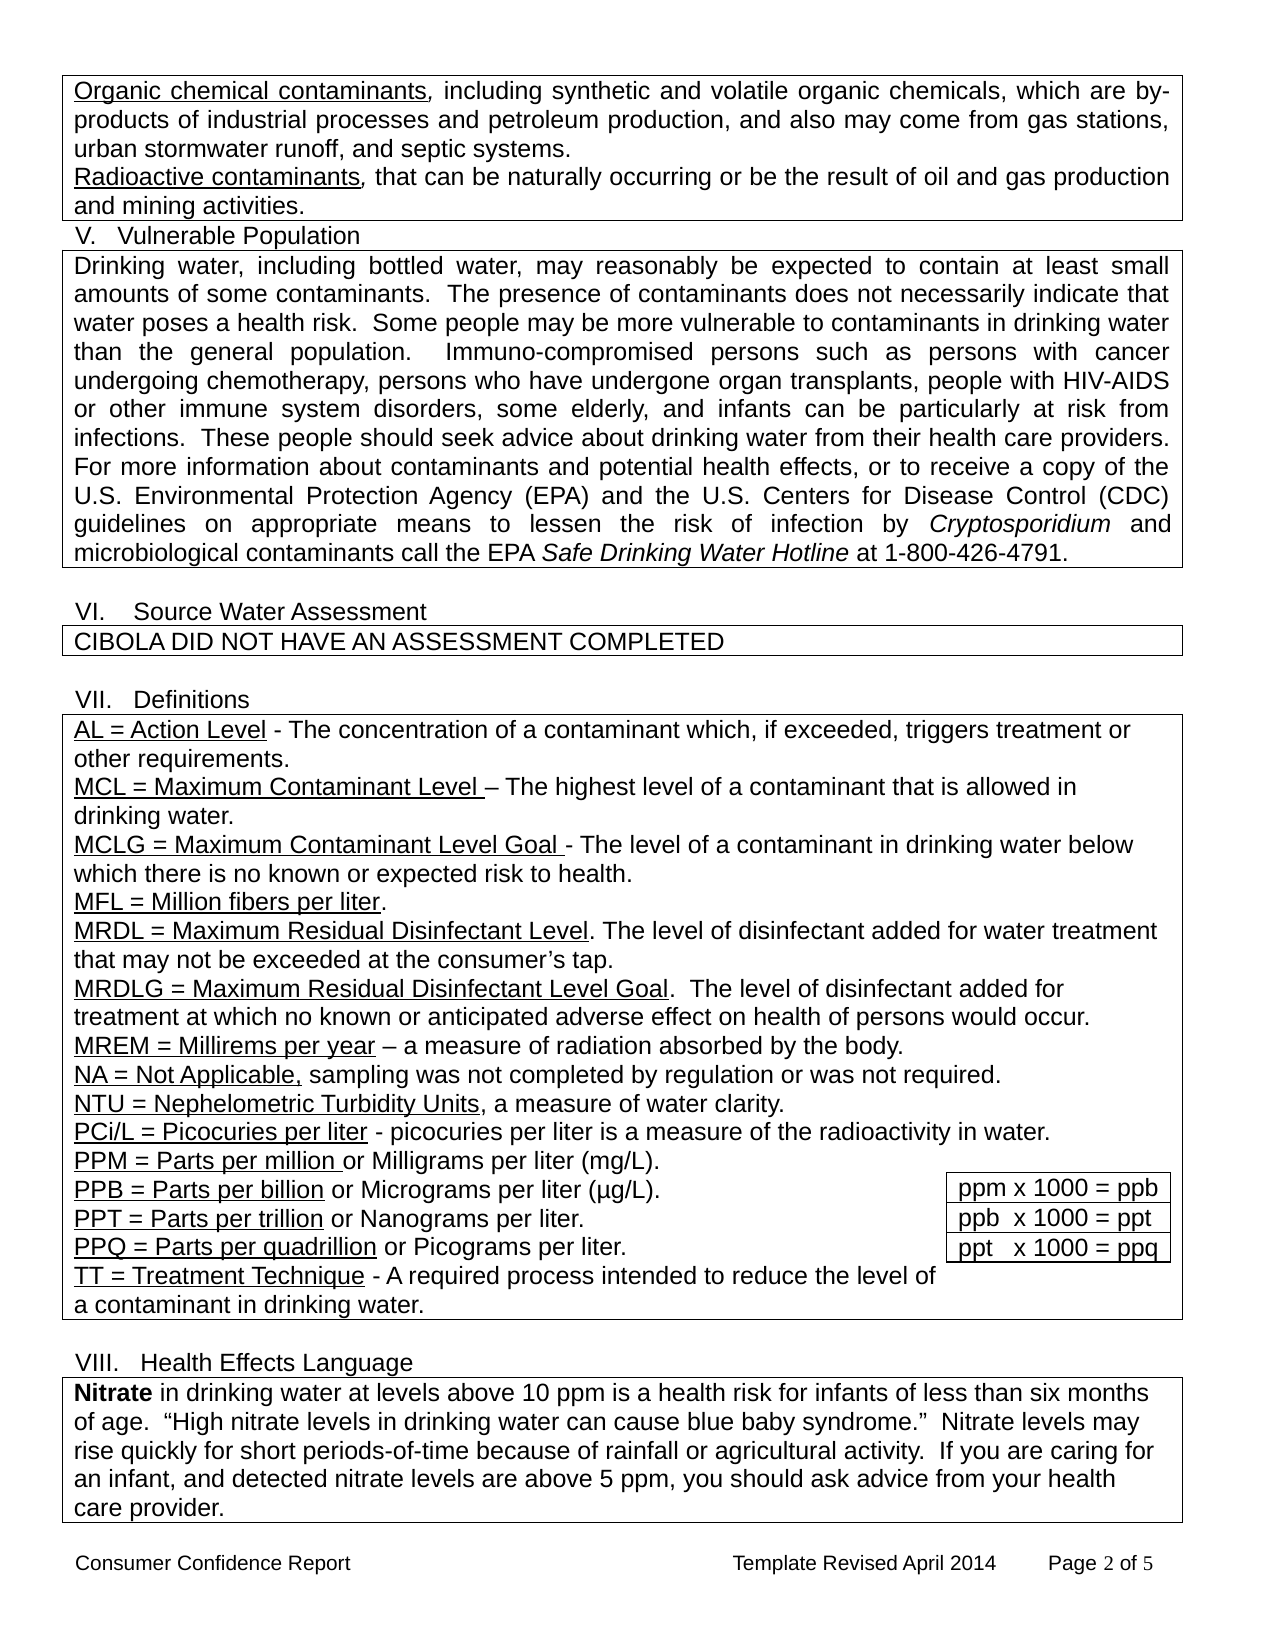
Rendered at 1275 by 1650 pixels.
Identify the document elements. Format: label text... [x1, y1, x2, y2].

text VII. Definitions [75, 685, 1200, 714]
text VI. Source Water Assessment [75, 597, 1200, 625]
table_header Organic chemical contaminants, including synthetic and volatile organic chemicals, which are by-products of industrial processes and petroleum production, and also may come from gas stations, urban stormwater runoff, and septic systems. Radioactive contaminants, that can be naturally occurring or be the result of oil and gas production and mining activities. [63, 76, 1182, 220]
table_cell ppt x 1000 = ppq [947, 1233, 1170, 1261]
table_header CIBOLA DID NOT HAVE AN ASSESSMENT COMPLETED [63, 626, 1182, 655]
table_header ppm x 1000 = ppb [947, 1173, 1170, 1202]
table_header Nitrate in drinking water at levels above 10 ppm is a health risk for infants of less than six months of age. “High nitrate levels in drinking water can cause blue baby syndrome.” Nitrate levels may rise quickly for short periods-of-time because of rainfall or agricultural activity. If you are caring for an infant, and detected nitrate levels are above 5 ppm, you should ask advice from your health care provider. [63, 1378, 1182, 1522]
text VIII. Health Effects Language [75, 1348, 1200, 1377]
text V. Vulnerable Population [75, 221, 1200, 249]
table_header AL = Action Level - The concentration of a contaminant which, if exceeded, triggers treatment or other requirements. MCL = Maximum Contaminant Level – The highest level of a contaminant that is allowed in drinking water. MCLG = Maximum Contaminant Level Goal - The level of a contaminant in drinking water below which there is no known or expected risk to health. MFL = Million fibers per liter. MRDL = Maximum Residual Disinfectant Level. The level of disinfectant added for water treatment that may not be exceeded at the consumer’s tap. MRDLG = Maximum Residual Disinfectant Level Goal. The level of disinfectant added for treatment at which no known or anticipated adverse effect on health of persons would occur. MREM = Millirems per year – a measure of radiation absorbed by the body. NA = Not Applicable, sampling was not completed by regulation or was not required. NTU = Nephelometric Turbidity Units, a measure of water clarity. PCi/L = Picocuries per liter - picocuries per liter is a measure of the radioactivity in water. PPM = Parts per million or Milligrams per liter (mg/L). PPB = Parts per billion or Micrograms per liter (µg/L). PPT = Parts per trillion or Nanograms per liter. PPQ = Parts per quadrillion or Picograms per liter. TT = Treatment Technique - A required process intended to reduce the level of a contaminant in drinking water. [63, 715, 1182, 1318]
table_header Drinking water, including bottled water, may reasonably be expected to contain at least small amounts of some contaminants. The presence of contaminants does not necessarily indicate that water poses a health risk. Some people may be more vulnerable to contaminants in drinking water than the general population. Immuno-compromised persons such as persons with cancer undergoing chemotherapy, persons who have undergone organ transplants, people with HIV-AIDS or other immune system disorders, some elderly, and infants can be particularly at risk from infections. These people should seek advice about drinking water from their health care providers. For more information about contaminants and potential health effects, or to receive a copy of the U.S. Environmental Protection Agency (EPA) and the U.S. Centers for Disease Control (CDC) guidelines on appropriate means to lessen the risk of infection by Cryptosporidium and microbiological contaminants call the EPA Safe Drinking Water Hotline at 1-800-426-4791. [63, 251, 1182, 567]
table_cell ppb x 1000 = ppt [947, 1203, 1170, 1232]
